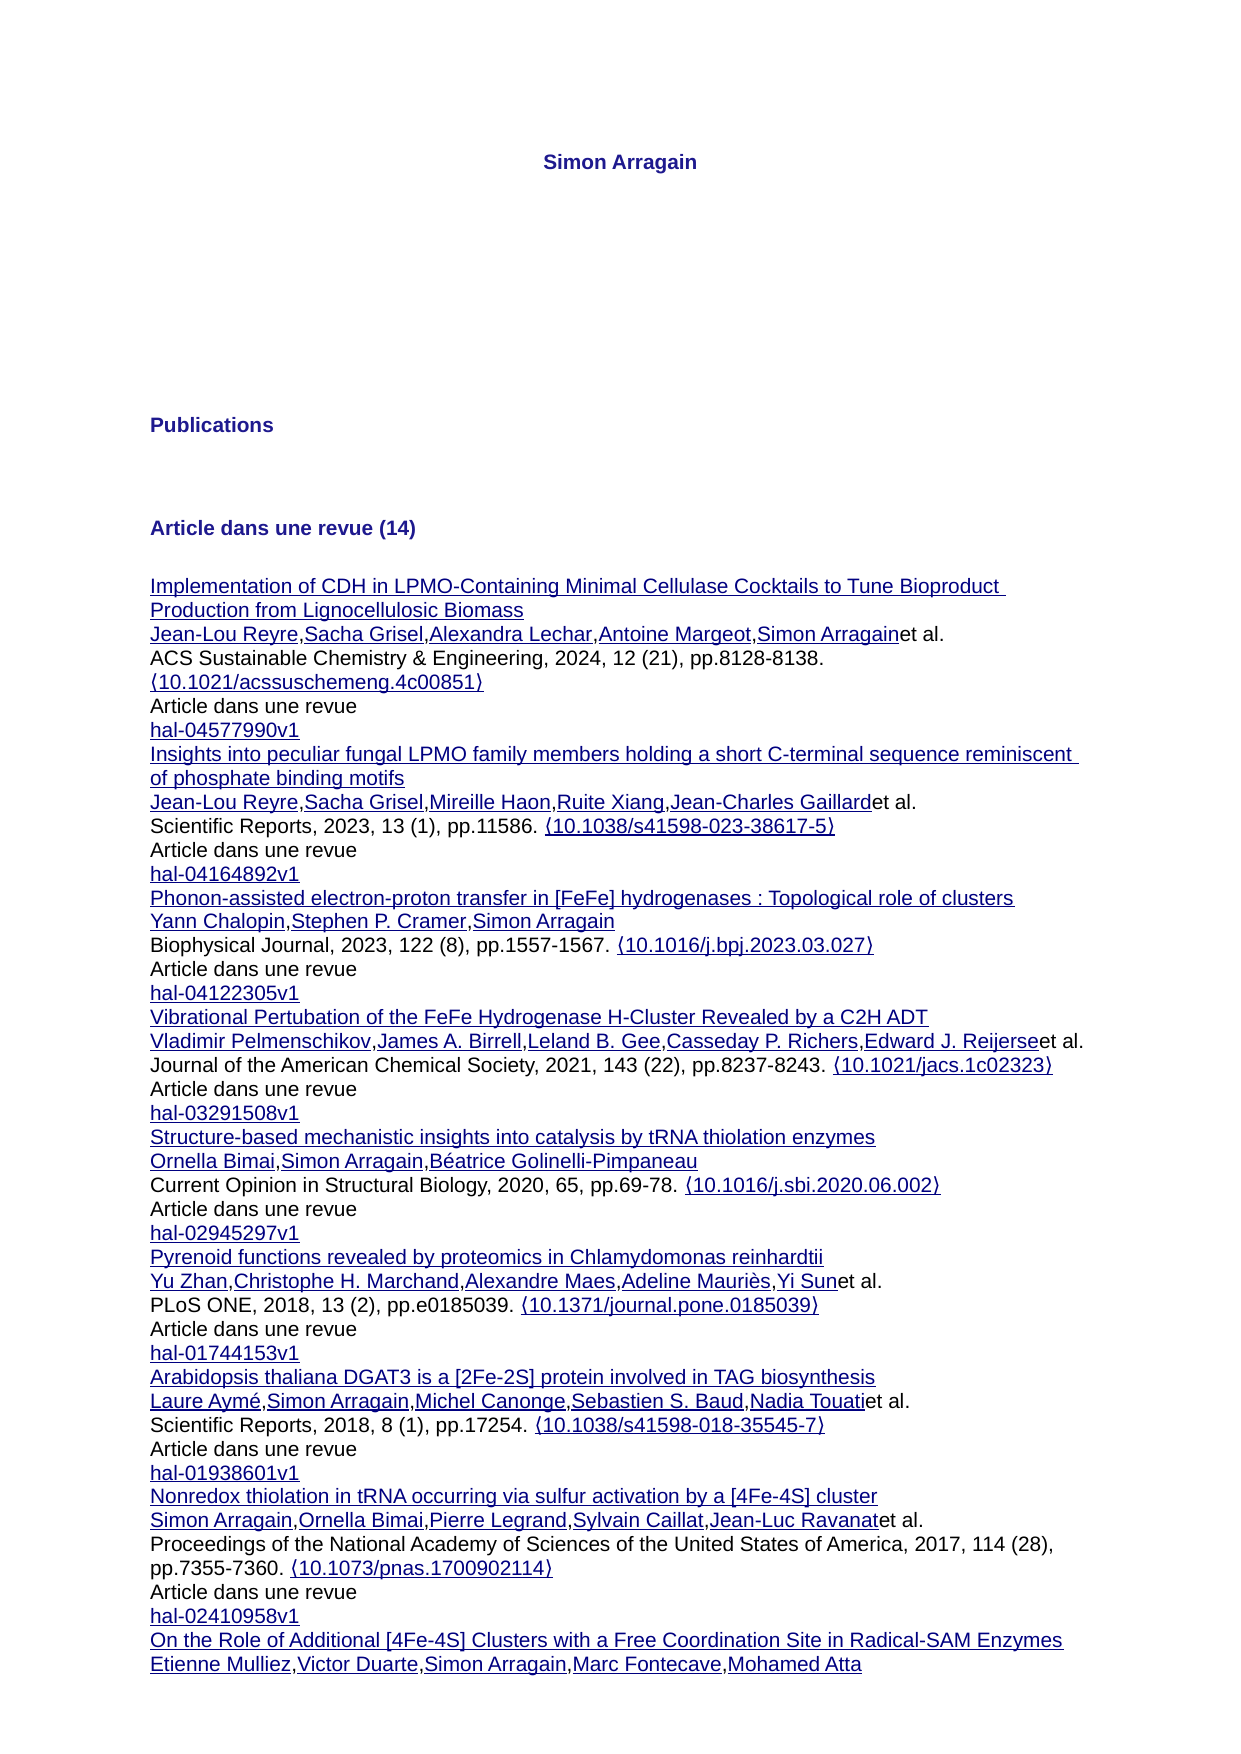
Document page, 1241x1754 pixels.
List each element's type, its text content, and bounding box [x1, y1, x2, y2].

subtitle Simon Arragain [150, 150, 1090, 174]
table_cell Arabidopsis thaliana DGAT3 is a [2Fe-2S] protein involved in TAG biosynthesis Laure Aymé,Simon Arragain,Michel Canonge,Sebastien S. Baud,Nadia Touatiet al. Scientific Reports, 2018, 8 (1), pp.17254. ⟨10.1038/s41598-018-35545-7⟩ Article dans une revue hal-01938601v1 [150, 1365, 1090, 1484]
subtitle Article dans une revue (14) [150, 516, 1090, 539]
table_cell Insights into peculiar fungal LPMO family members holding a short C-terminal sequence reminiscent of phosphate binding motifs Jean-Lou Reyre,Sacha Grisel,Mireille Haon,Ruite Xiang,Jean-Charles Gaillardet al. Scientific Reports, 2023, 13 (1), pp.11586. ⟨10.1038/s41598-023-38617-5⟩ Article dans une revue hal-04164892v1 [150, 742, 1090, 885]
table_cell Phonon-assisted electron-proton transfer in [FeFe] hydrogenases : Topological role of clusters Yann Chalopin,Stephen P. Cramer,Simon Arragain Biophysical Journal, 2023, 122 (8), pp.1557-1567. ⟨10.1016/j.bpj.2023.03.027⟩ Article dans une revue hal-04122305v1 [150, 885, 1090, 1005]
table_cell Nonredox thiolation in tRNA occurring via sulfur activation by a [4Fe-4S] cluster Simon Arragain,Ornella Bimai,Pierre Legrand,Sylvain Caillat,Jean-Luc Ravanatet al. Proceedings of the National Academy of Sciences of the United States of America, 2017, 114 (28), pp.7355-7360. ⟨10.1073/pnas.1700902114⟩ Article dans une revue hal-02410958v1 [150, 1484, 1090, 1628]
table_cell Structure-based mechanistic insights into catalysis by tRNA thiolation enzymes Ornella Bimai,Simon Arragain,Béatrice Golinelli-Pimpaneau Current Opinion in Structural Biology, 2020, 65, pp.69-78. ⟨10.1016/j.sbi.2020.06.002⟩ Article dans une revue hal-02945297v1 [150, 1125, 1090, 1245]
table_cell Pyrenoid functions revealed by proteomics in Chlamydomonas reinhardtii Yu Zhan,Christophe H. Marchand,Alexandre Maes,Adeline Mauriès,Yi Sunet al. PLoS ONE, 2018, 13 (2), pp.e0185039. ⟨10.1371/journal.pone.0185039⟩ Article dans une revue hal-01744153v1 [150, 1245, 1090, 1364]
subtitle Publications [150, 412, 1090, 436]
table_cell Vibrational Pertubation of the FeFe Hydrogenase H-Cluster Revealed by a C2H ADT Vladimir Pelmenschikov,James A. Birrell,Leland B. Gee,Casseday P. Richers,Edward J. Reijerseet al. Journal of the American Chemical Society, 2021, 143 (22), pp.8237-8243. ⟨10.1021/jacs.1c02323⟩ Article dans une revue hal-03291508v1 [150, 1005, 1090, 1125]
table_cell On the Role of Additional [4Fe-4S] Clusters with a Free Coordination Site in Radical-SAM Enzymes Etienne Mulliez,Victor Duarte,Simon Arragain,Marc Fontecave,Mohamed Atta [150, 1628, 1090, 1676]
table_header Implementation of CDH in LPMO-Containing Minimal Cellulase Cocktails to Tune Bioproduct Production from Lignocellulosic Biomass Jean-Lou Reyre,Sacha Grisel,Alexandra Lechar,Antoine Margeot,Simon Arragainet al. ACS Sustainable Chemistry & Engineering, 2024, 12 (21), pp.8128-8138. ⟨10.1021/acssuschemeng.4c00851⟩ Article dans une revue hal-04577990v1 [150, 574, 1090, 742]
